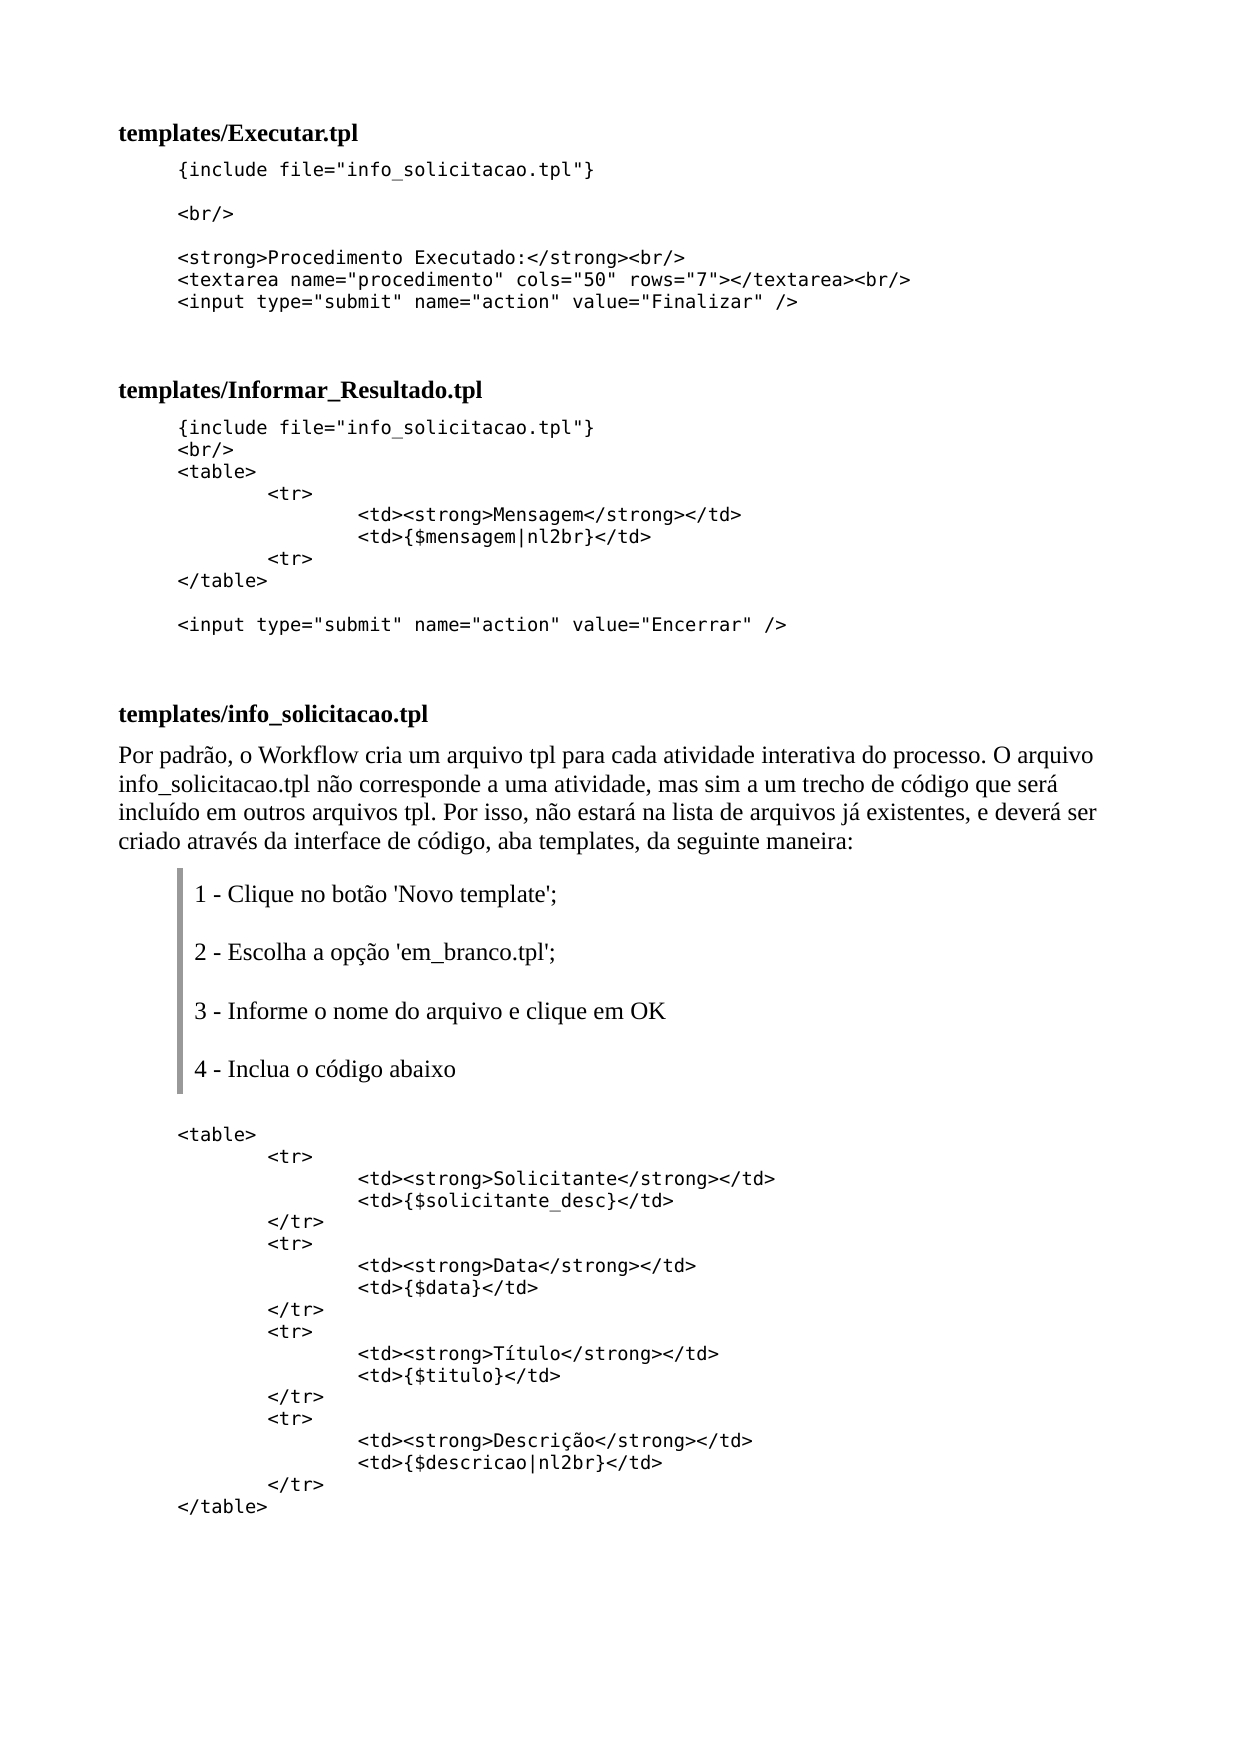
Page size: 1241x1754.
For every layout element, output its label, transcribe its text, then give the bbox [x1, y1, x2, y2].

text 3 - Informe o nome do arquivo e clique em OK [183, 984, 1063, 1024]
text 4 - Inclua o código abaixo [183, 1042, 1063, 1094]
text {include file="info_solicitacao.tpl"} <br/> <table> <tr> <td><strong>Mensagem</strong></td> <td>{$mensagem|nl2br}</td> <tr> </table> <input type="submit" name="action" value="Encerrar" /> [177, 417, 1063, 657]
text {include file="info_solicitacao.tpl"} <br/> <strong>Procedimento Executado:</strong><br/> <textarea name="procedimento" cols="50" rows="7"></textarea><br/> <input type="submit" name="action" value="Finalizar" /> [177, 159, 1063, 334]
text templates/Informar_Resultado.tpl [118, 376, 1122, 404]
text <table> <tr> <td><strong>Solicitante</strong></td> <td>{$solicitante_desc}</td> </tr> <tr> <td><strong>Data</strong></td> <td>{$data}</td> </tr> <tr> <td><strong>Título</strong></td> <td>{$titulo}</td> </tr> <tr> <td><strong>Descrição</strong></td> <td>{$descricao|nl2br}</td> </tr> </table> [177, 1124, 1063, 1539]
text templates/Executar.tpl [118, 118, 1122, 147]
text Por padrão, o Workflow cria um arquivo tpl para cada atividade interativa do processo. O arquivo info_solicitacao.tpl não corresponde a uma atividade, mas sim a um trecho de código que será incluído em outros arquivos tpl. Por isso, não estará na lista de arquivos já existentes, e deverá ser criado através da interface de código, aba templates, da seguinte maneira: [118, 740, 1122, 855]
text 2 - Escolha a opção 'em_branco.tpl'; [183, 926, 1063, 966]
text templates/info_solicitacao.tpl [118, 699, 1122, 727]
text 1 - Clique no botão 'Novo template'; [177, 867, 1063, 908]
